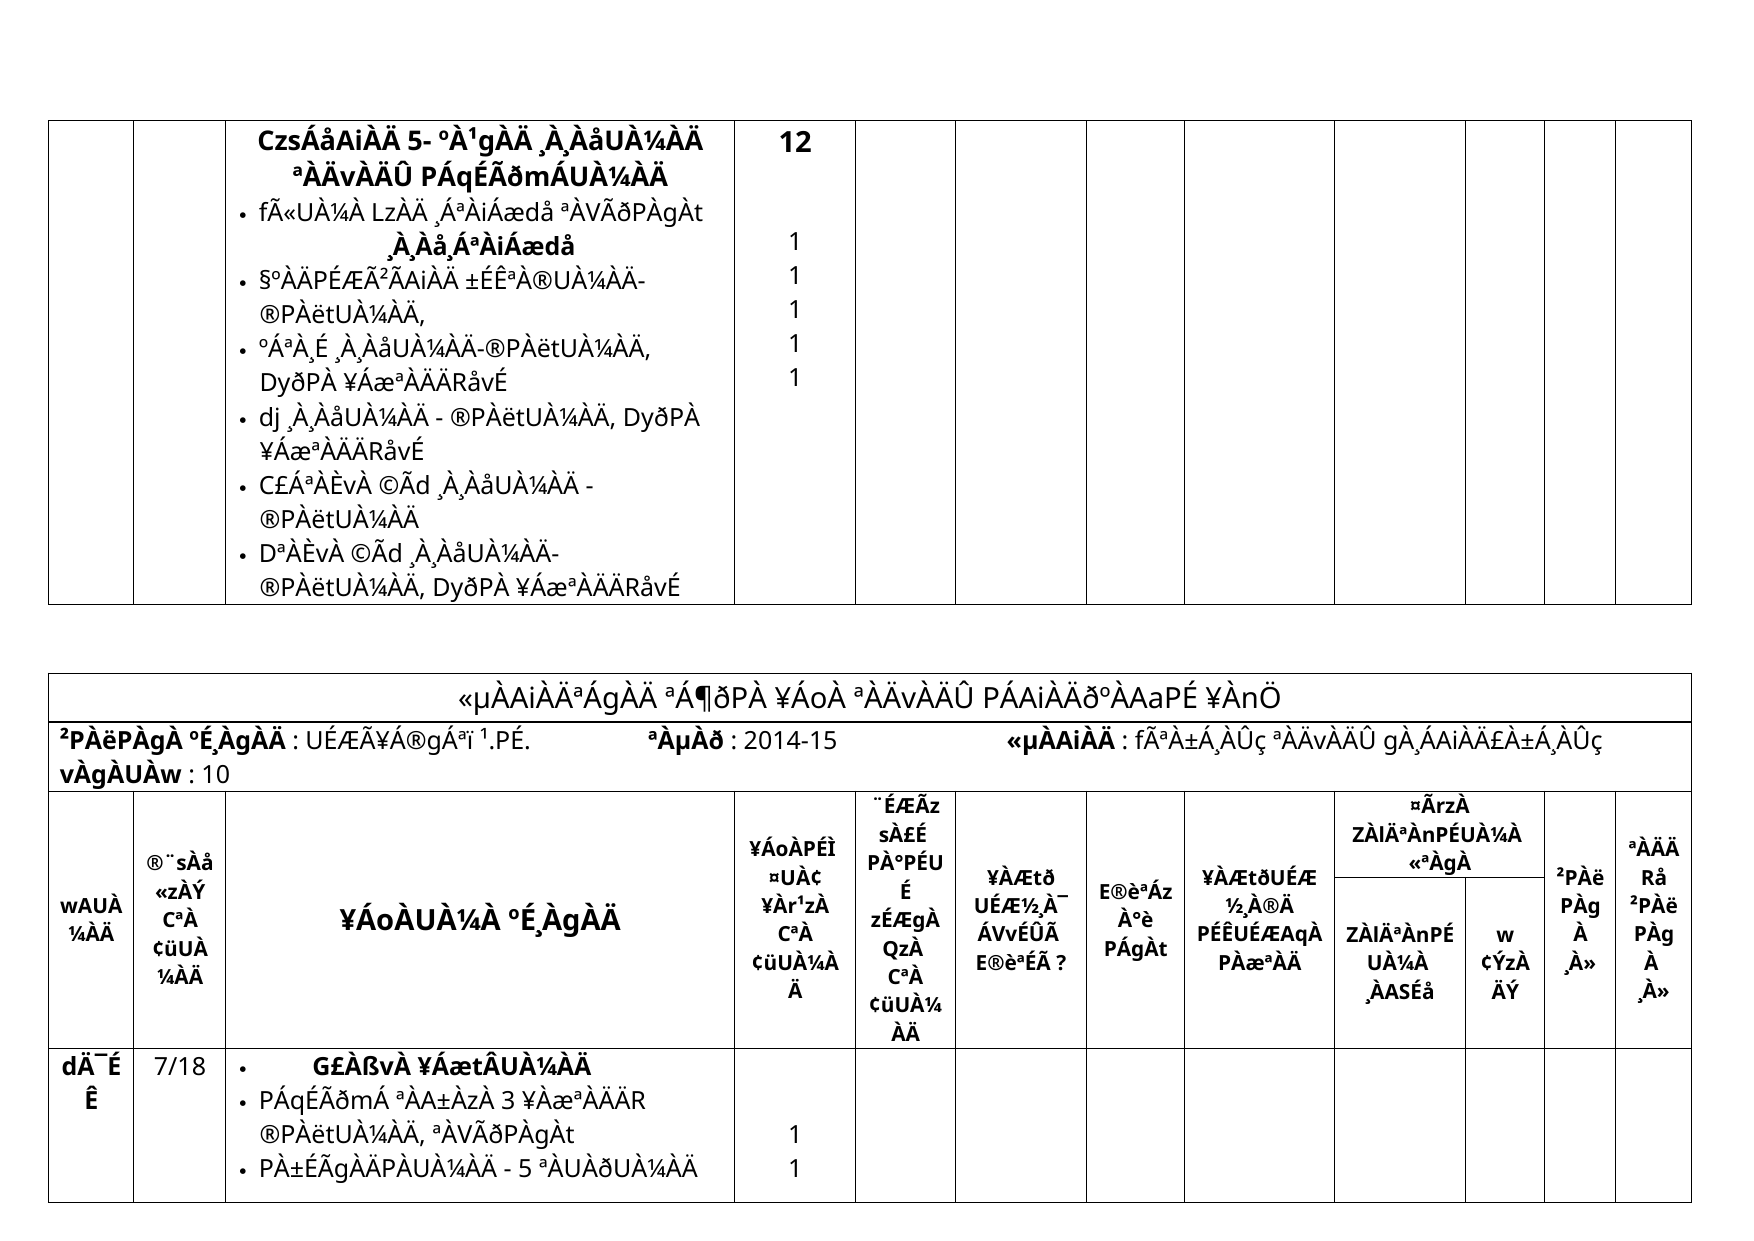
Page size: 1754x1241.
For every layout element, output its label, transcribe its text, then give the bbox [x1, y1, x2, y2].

table_cell [956, 121, 1086, 603]
table_cell ¨ÉÆÃzsÀ£É PÀ°PÉUÉ zÉÆgÀQzÀ CªÀ¢üUÀ¼ÀÄ [856, 792, 955, 1047]
table_cell E®èªÁzÀ°è PÁgÀt [1087, 792, 1184, 1047]
table_cell wAUÀ¼ÀÄ [49, 792, 133, 1047]
table_cell 1 1 [735, 1049, 855, 1202]
table_cell [1545, 121, 1615, 603]
table_cell ¤ÃrzÀ ZÀlÄªÀnPÉUÀ¼À «ªÀgÀ [1335, 792, 1544, 877]
table_cell [1466, 1049, 1544, 1202]
table_cell [1185, 1049, 1334, 1202]
table_header «µÀAiÀÄªÁgÀÄ ªÁ¶ðPÀ ¥ÁoÀ ªÀÄvÀÄÛ PÁAiÀÄðºÀAaPÉ ¥ÀnÖ [49, 674, 1691, 721]
table_cell ¥ÀÆtðUÉÆ½¸À®Ä PÉÊUÉÆAqÀ PÀæªÀÄ [1185, 792, 1334, 1047]
table_cell w¢ÝzÀÄÝ [1466, 878, 1544, 1047]
table_cell G£ÀßvÀ ¥ÁætÂUÀ¼ÀÄ PÁqÉÃðmÁ ªÀA±ÀzÀ 3 ¥ÀæªÀÄÄR ®PÀëtUÀ¼ÀÄ, ªÀVÃðPÀgÀt PÀ±ÉÃgÀÄPÀUÀ¼ÀÄ - 5 ªÀUÀðUÀ¼ÀÄ ¥ÉÊ¹¸ï - ®PÀëtUÀ¼ÀÄ, DyðPÀ ¥ÁæªÀÄÄRåvÉ DA¦üÃ©AiÀiÁ - ®PÀëtUÀ¼ÀÄ gÉ¦ÖÃ°AiÀiÁ - ®PÀëtUÀ¼ÀÄ ºÀQÌUÀ¼ÀÄ- ®PÀëtUÀ¼ÀÄ, ºÁgÀ®Ä EgÀÄªÀ ºÉÆAzÁtÂPÉUÀ¼ÀÄ ¸ÀÛ¤UÀ¼ÀÄ - ®PÀëtUÀ¼ÀÄ, ¥ÀæªÀÄÄR UÀÄA¥ÀÄUÀ¼ÀÄ ZÀlÄªÀnPÉ / AiÉÆÃd£É [226, 1049, 734, 1202]
table_cell ®¨sÀå«zÀÝ CªÀ¢üUÀ¼ÀÄ [134, 792, 225, 1047]
table_cell [1616, 1049, 1691, 1202]
table_cell [49, 121, 133, 603]
table_cell [1466, 121, 1544, 603]
table_cell [1545, 1049, 1615, 1202]
table_cell [856, 121, 955, 603]
table_cell ²PÀëPÀgÀ ºÉ¸ÀgÀÄ : UÉÆÃ¥Á®gÁªï ¹.PÉ. ªÀµÀð : 2014-15 «µÀAiÀÄ : fÃªÀ±Á¸ÀÛç ªÀÄvÀÄÛ gÀ¸ÁAiÀÄ£À±Á¸ÀÛç vÀgÀUÀw : 10 [49, 723, 1691, 791]
table_cell ªÀÄÄRå ²PÀëPÀgÀ ¸À» [1616, 792, 1691, 1047]
table_cell ¥ÀÆtð UÉÆ½¸À¯ÁVvÉÛÃ E®èªÉÃ ? [956, 792, 1086, 1047]
table_cell ¥ÁoÀPÉÌ ¤UÀ¢¥Àr¹zÀ CªÀ¢üUÀ¼ÀÄ [735, 792, 855, 1047]
table_cell [1335, 121, 1465, 603]
table_cell 7/18 [134, 1049, 225, 1202]
table_cell [1087, 121, 1184, 603]
table_cell [134, 121, 225, 603]
table_cell CzsÁåAiÀÄ 5- ºÀ¹gÀÄ ¸À¸ÀåUÀ¼ÀÄ ªÀÄvÀÄÛ PÁqÉÃðmÁUÀ¼ÀÄ fÃ«UÀ¼À LzÀÄ ¸ÁªÀiÁædå ªÀVÃðPÀgÀt ¸À¸Àå¸ÁªÀiÁædå §ºÀÄPÉÆÃ²ÃAiÀÄ ±ÉÊªÀ®UÀ¼ÀÄ-®PÀëtUÀ¼ÀÄ, ºÁªÀ¸É ¸À¸ÀåUÀ¼ÀÄ-®PÀëtUÀ¼ÀÄ, DyðPÀ ¥ÁæªÀÄÄRåvÉ dj ¸À¸ÀåUÀ¼ÀÄ - ®PÀëtUÀ¼ÀÄ, DyðPÀ ¥ÁæªÀÄÄRåvÉ C£ÁªÀÈvÀ ©Ãd ¸À¸ÀåUÀ¼ÀÄ - ®PÀëtUÀ¼ÀÄ DªÀÈvÀ ©Ãd ¸À¸ÀåUÀ¼ÀÄ- ®PÀëtUÀ¼ÀÄ, DyðPÀ ¥ÁæªÀÄÄRåvÉ [226, 121, 734, 603]
table_cell ²PÀëPÀgÀ ¸À» [1545, 792, 1615, 1047]
table_cell [956, 1049, 1086, 1202]
table_cell ¥ÁoÀUÀ¼À ºÉ¸ÀgÀÄ [226, 792, 734, 1047]
table_cell [1087, 1049, 1184, 1202]
table_cell 12 1 1 1 1 1 [735, 121, 855, 603]
table_cell [856, 1049, 955, 1202]
table_cell [1335, 1049, 1465, 1202]
table_cell [1616, 121, 1691, 603]
table_cell dÄ¯ÉÊ [49, 1049, 133, 1202]
table_cell [1185, 121, 1334, 603]
table_cell ZÀlÄªÀnPÉUÀ¼À ¸ÀASÉå [1335, 878, 1465, 1047]
